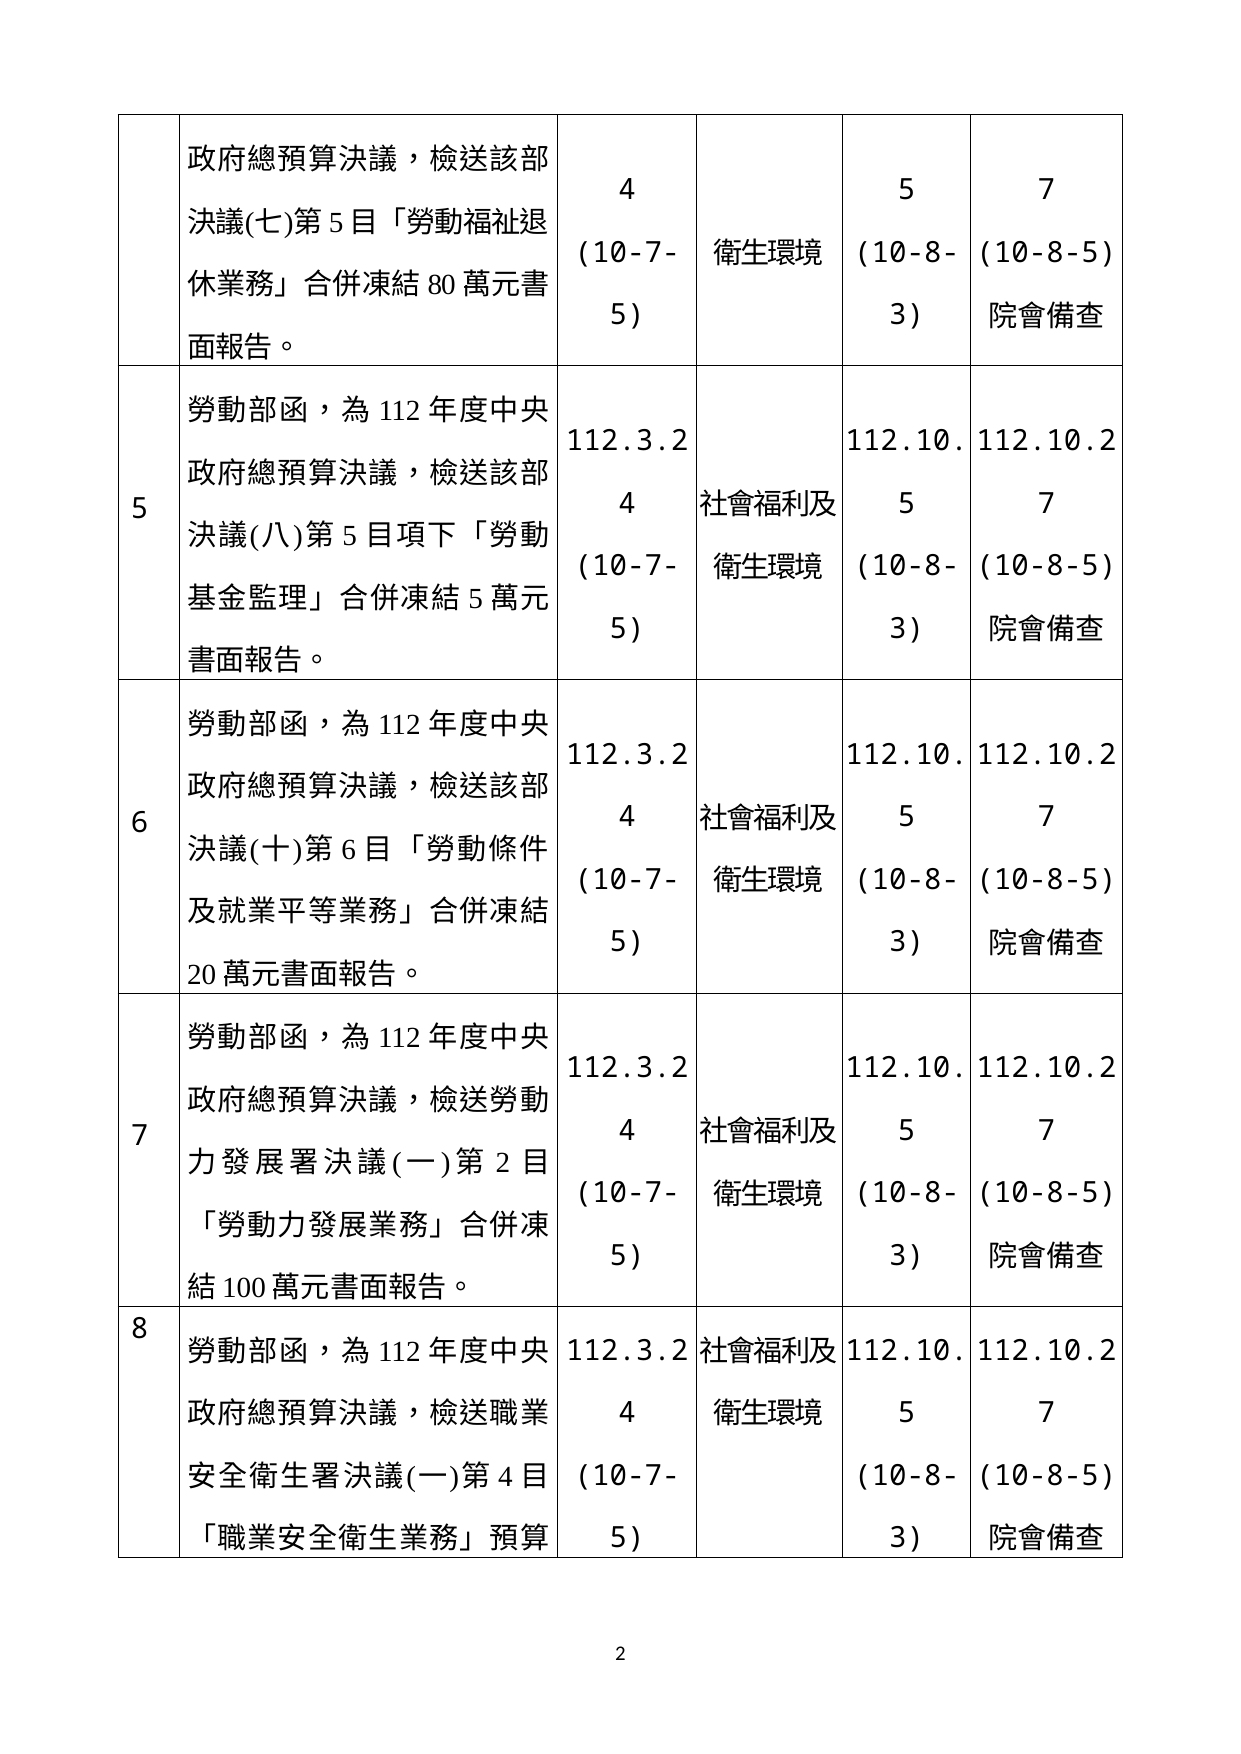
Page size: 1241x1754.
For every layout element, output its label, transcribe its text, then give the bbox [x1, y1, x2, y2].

table_cell 112.3.24 (10-7-5) [558, 994, 696, 1306]
table_cell [119, 115, 179, 365]
table_cell [119, 680, 179, 992]
table_cell 112.10.27 (10-8-5) 院會備查 [971, 680, 1122, 992]
table_cell 112.10.5 (10-8-3) [843, 994, 970, 1306]
table_cell 112.10.27 (10-8-5) 院會備查 [971, 1307, 1122, 1557]
table_cell 社會福利及 衛生環境 [697, 994, 842, 1306]
table_cell 112.10.5 (10-8-3) [843, 1307, 970, 1557]
table_cell 社會福利及 衛生環境 [697, 366, 842, 679]
table_cell 112.10.27 (10-8-5) 院會備查 [971, 366, 1122, 679]
table_cell 社會福利及 衛生環境 [697, 680, 842, 992]
table_cell 政府總預算決議，檢送該部決議(七)第5目「勞動福祉退休業務」合併凍結80萬元書面報告。 [180, 115, 557, 365]
table_cell 勞動部函，為112年度中央政府總預算決議，檢送勞動力發展署決議(一)第2目「勞動力發展業務」合併凍結100萬元書面報告。 [180, 994, 557, 1306]
table_cell 4 (10-7-5) [558, 115, 696, 365]
table_cell 112.3.24 (10-7-5) [558, 366, 696, 679]
table_cell 勞動部函，為112年度中央政府總預算決議，檢送職業安全衛生署決議(一)第4目「職業安全衛生業務」預算 [180, 1307, 557, 1557]
table_cell 112.3.24 (10-7-5) [558, 680, 696, 992]
table_cell 5 (10-8-3) [843, 115, 970, 365]
table_cell 112.10.5 (10-8-3) [843, 680, 970, 992]
table_cell 勞動部函，為112年度中央政府總預算決議，檢送該部決議(八)第5目項下「勞動基金監理」合併凍結5萬元書面報告。 [180, 366, 557, 679]
table_cell 112.10.27 (10-8-5) 院會備查 [971, 994, 1122, 1306]
table_cell 7 (10-8-5) 院會備查 [971, 115, 1122, 365]
table_cell 衛生環境 [697, 115, 842, 365]
table_cell 112.3.24 (10-7-5) [558, 1307, 696, 1557]
table_cell [119, 366, 179, 679]
table_cell 勞動部函，為112年度中央政府總預算決議，檢送該部決議(十)第6目「勞動條件及就業平等業務」合併凍結20萬元書面報告。 [180, 680, 557, 992]
table_cell [119, 994, 179, 1306]
table_cell [119, 1307, 179, 1557]
table_cell 112.10.5 (10-8-3) [843, 366, 970, 679]
table_cell 社會福利及 衛生環境 [697, 1307, 842, 1557]
